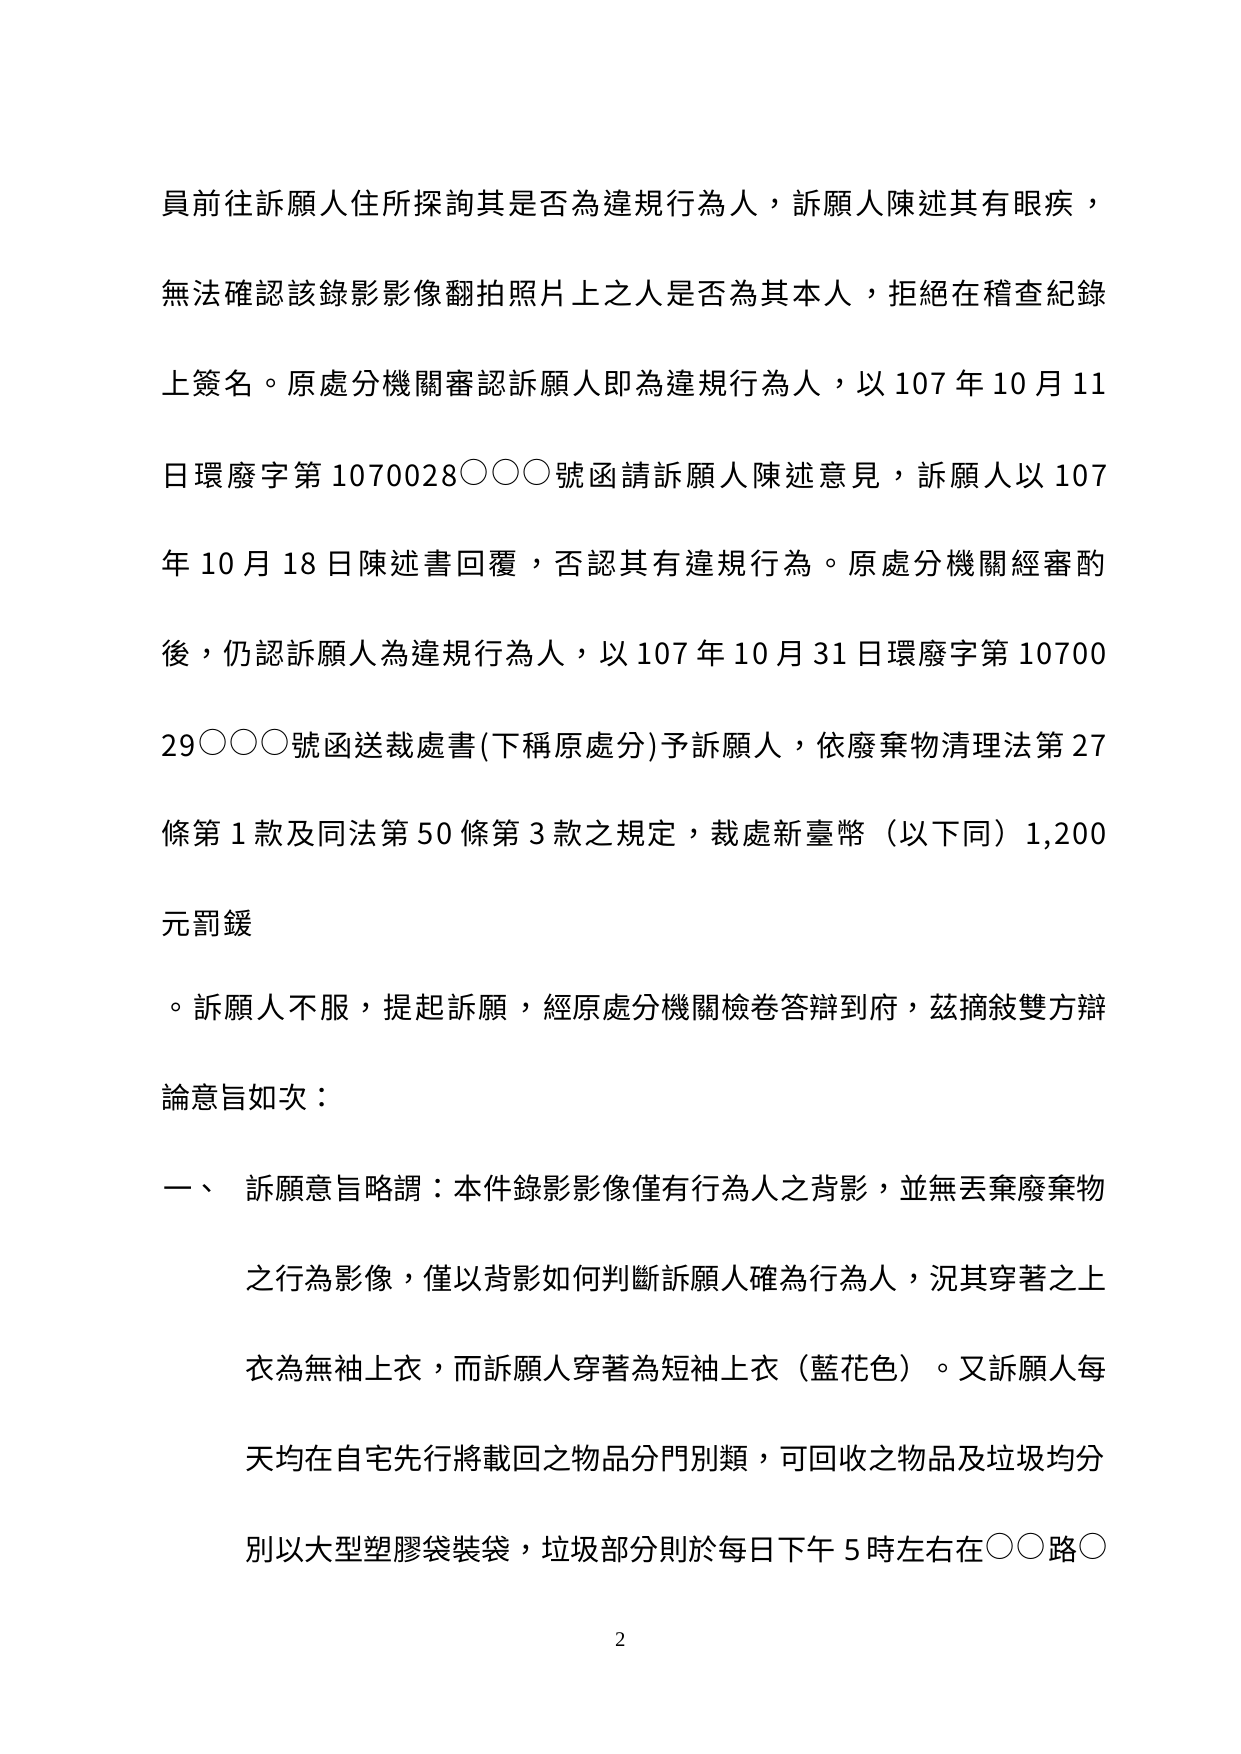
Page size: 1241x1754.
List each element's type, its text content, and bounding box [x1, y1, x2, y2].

table_cell 一、 [150, 1149, 234, 1584]
table_cell 訴願意旨略謂：本件錄影影像僅有行為人之背影，並無丟棄廢棄物之行為影像，僅以背影如何判斷訴願人確為行為人，況其穿著之上衣為無袖上衣，而訴願人穿著為短袖上衣（藍花色）。又訴願人每天均在自宅先行將載回之物品分門別類，可回收之物品及垃圾均分別以大型塑膠袋裝袋，垃圾部分則於每日下午5時左右在○○路○ [234, 1149, 1118, 1584]
table_cell 員前往訴願人住所探詢其是否為違規行為人，訴願人陳述其有眼疾，無法確認該錄影影像翻拍照片上之人是否為其本人，拒絕在稽查紀錄上簽名。原處分機關審認訴願人即為違規行為人，以107年10月11日環廢字第1070028○○○號函請訴願人陳述意見，訴願人以107年10月18日陳述書回覆，否認其有違規行為。原處分機關經審酌後，仍認訴願人為違規行為人，以107年10月31日環廢字第1070029○○○號函送裁處書(下稱原處分)予訴願人，依廢棄物清理法第27條第1款及同法第50條第3款之規定，裁處新臺幣（以下同）1,200元罰鍰 。訴願人不服，提起訴願，經原處分機關檢卷答辯到府，茲摘敍雙方辯論意旨如次： [150, 165, 1118, 1149]
